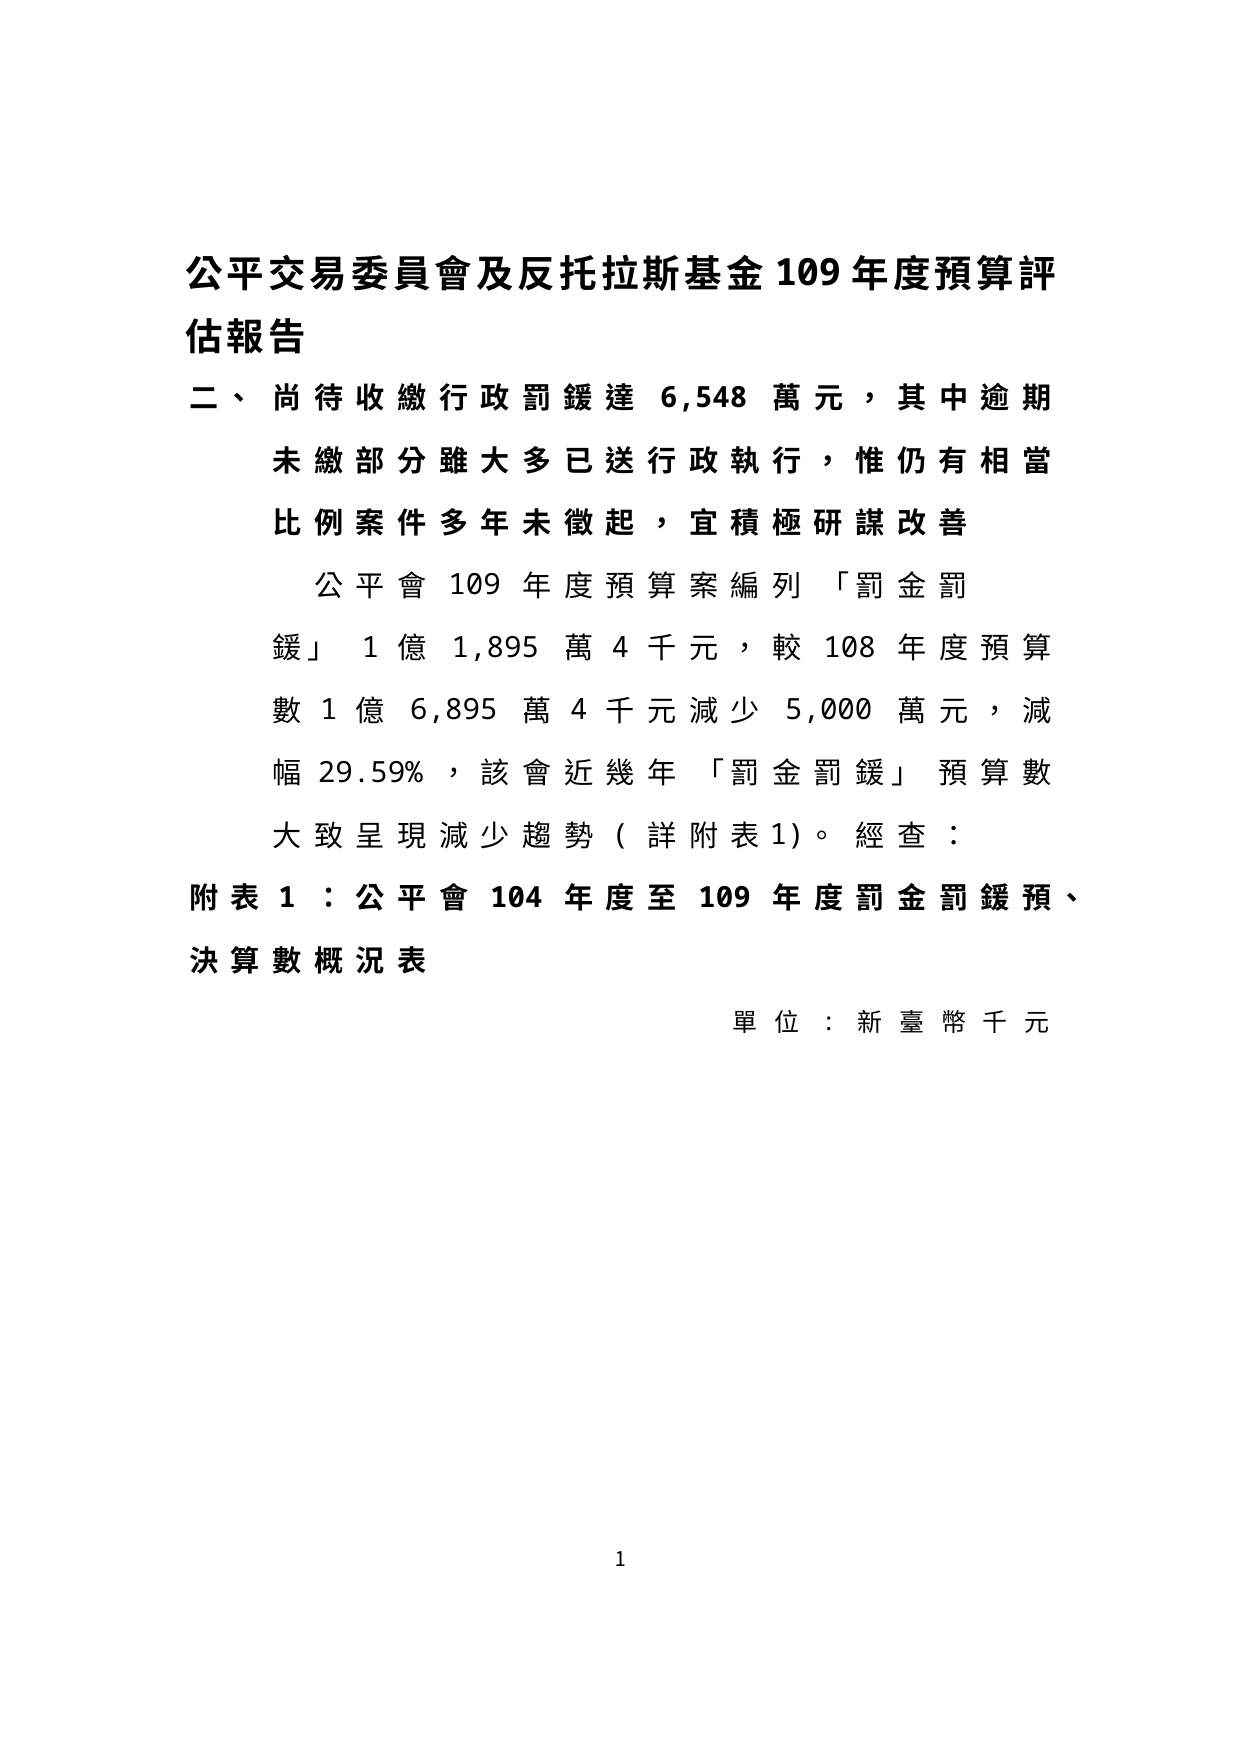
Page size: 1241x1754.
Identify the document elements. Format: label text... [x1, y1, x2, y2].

text 單位:新臺幣千元 [183, 979, 1058, 1042]
text 二、尚待收繳行政罰鍰達6,548萬元，其中逾期未繳部分雖大多已送行政執行，惟仍有相當比例案件多年未徵起，宜積極研謀改善 [183, 354, 1058, 542]
text 附表1：公平會104年度至109年度罰金罰鍰預、決算數概況表 [183, 854, 1058, 979]
text 公平會109年度預算案編列「罰金罰鍰」1億1,895萬4千元，較108年度預算數1億6,895萬4千元減少5,000萬元，減幅29.59%，該會近幾年「罰金罰鍰」預算數大致呈現減少趨勢(詳附表1)。經查： [242, 542, 1058, 854]
text 公平交易委員會及反托拉斯基金109年度預算評估報告 [183, 229, 1058, 354]
